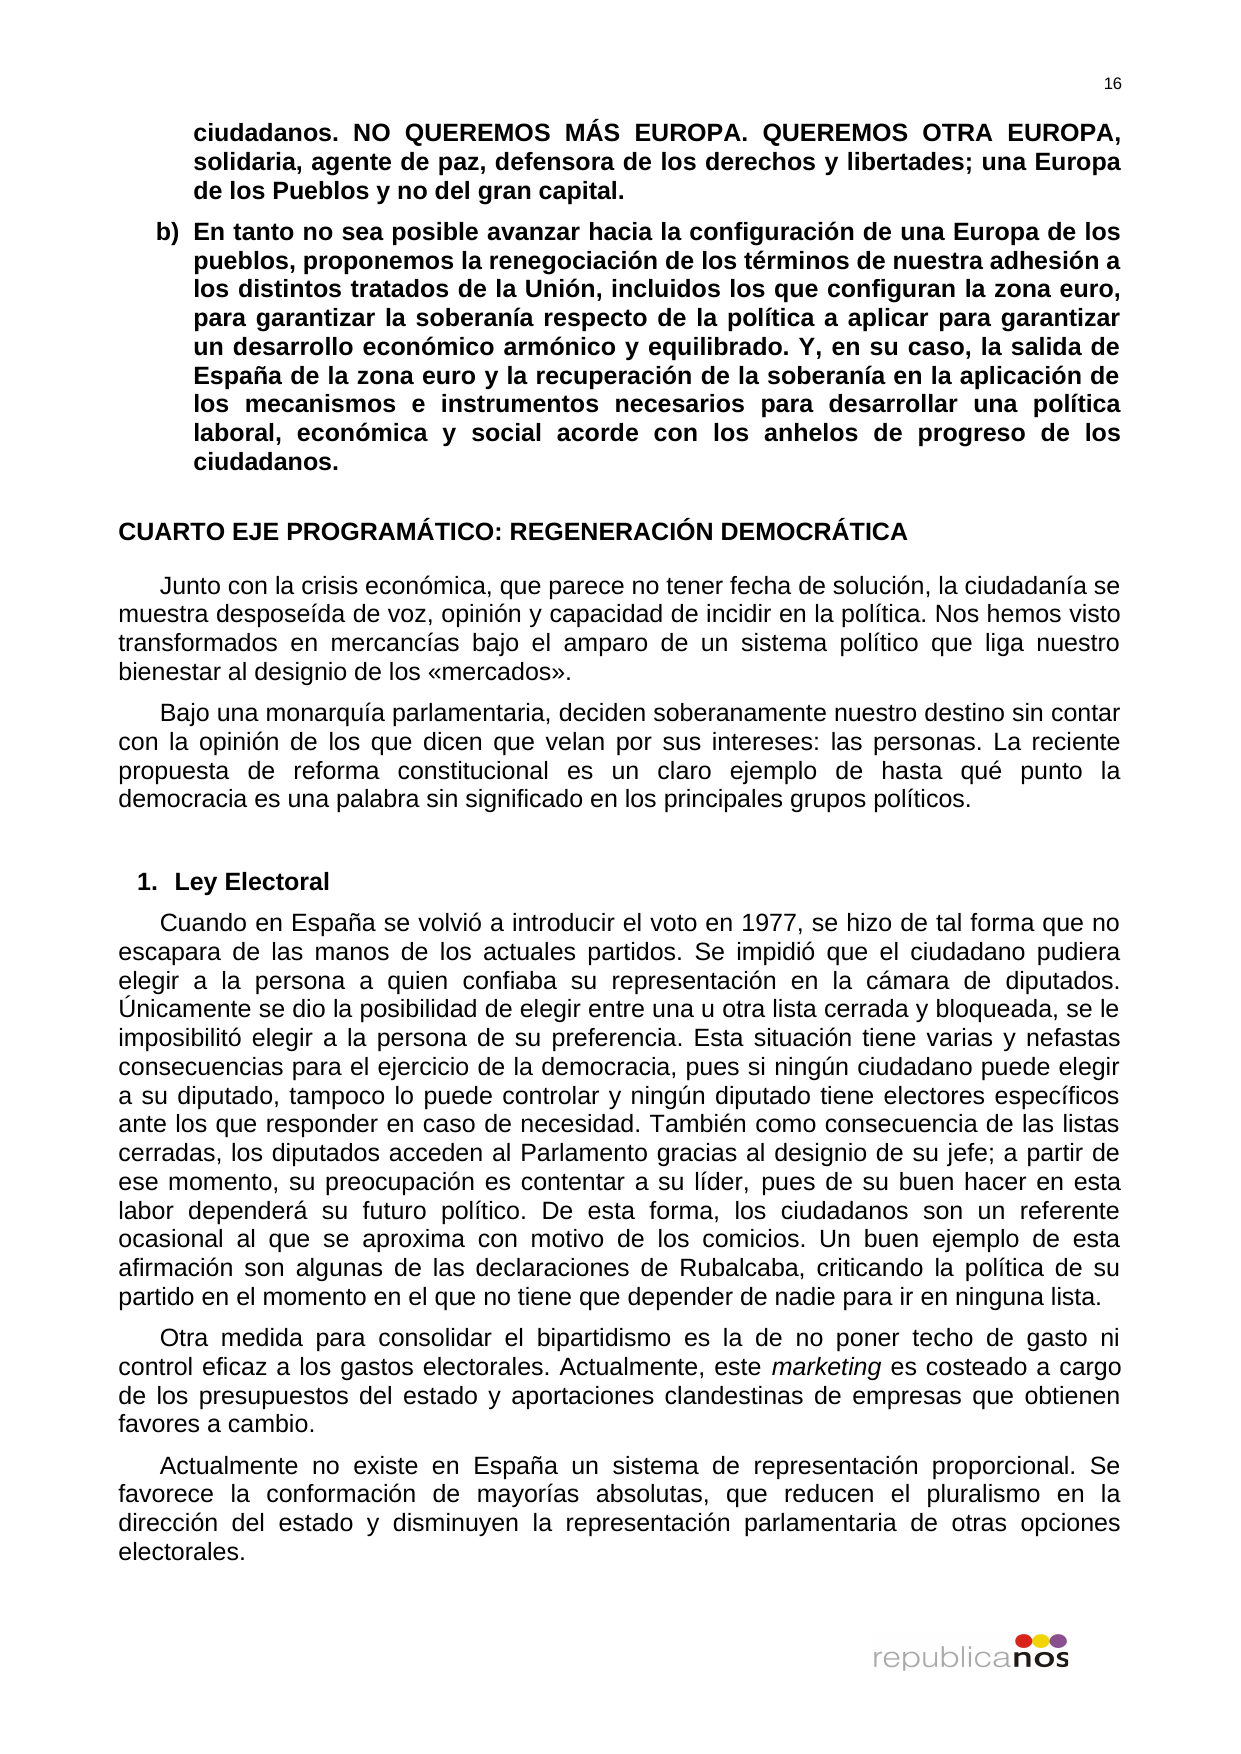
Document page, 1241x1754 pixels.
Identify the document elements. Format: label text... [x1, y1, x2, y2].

list En tanto no sea posible avanzar hacia la configuración de una Europa de los pueblos, proponemos la renegociación de los términos de nuestra adhesión a los distintos tratados de la Unión, incluidos los que configuran la zona euro, para garantizar la soberanía respecto de la política a aplicar para garantizar un desarrollo económico armónico y equilibrado. Y, en su caso, la salida de España de la zona euro y la recuperación de la soberanía en la aplicación de los mecanismos e instrumentos necesarios para desarrollar una política laboral, económica y social acorde con los anhelos de progreso de los ciudadanos. [156, 217, 1122, 476]
picture [871, 1632, 1069, 1671]
text Actualmente no existe en España un sistema de representación proporcional. Se favorece la conformación de mayorías absolutas, que reducen el pluralismo en la dirección del estado y disminuyen la representación parlamentaria de otras opciones electorales. [118, 1451, 1122, 1566]
list ciudadanos. NO QUEREMOS MÁS EUROPA. QUEREMOS OTRA EUROPA, solidaria, agente de paz, defensora de los derechos y libertades; una Europa de los Pueblos y no del gran capital. [156, 118, 1122, 204]
text Otra medida para consolidar el bipartidismo es la de no poner techo de gasto ni control eficaz a los gastos electorales. Actualmente, este marketing es costeado a cargo de los presupuestos del estado y aportaciones clandestinas de empresas que obtienen favores a cambio. [118, 1323, 1122, 1438]
text Cuando en España se volvió a introducir el voto en 1977, se hizo de tal forma que no escapara de las manos de los actuales partidos. Se impidió que el ciudadano pudiera elegir a la persona a quien confiaba su representación en la cámara de diputados. Únicamente se dio la posibilidad de elegir entre una u otra lista cerrada y bloqueada, se le imposibilitó elegir a la persona de su preferencia. Esta situación tiene varias y nefastas consecuencias para el ejercicio de la democracia, pues si ningún ciudadano puede elegir a su diputado, tampoco lo puede controlar y ningún diputado tiene electores específicos ante los que responder en caso de necesidad. También como consecuencia de las listas cerradas, los diputados acceden al Parlamento gracias al designio de su jefe; a partir de ese momento, su preocupación es contentar a su líder, pues de su buen hacer en esta labor dependerá su futuro político. De esta forma, los ciudadanos son un referente ocasional al que se aproxima con motivo de los comicios. Un buen ejemplo de esta afirmación son algunas de las declaraciones de Rubalcaba, criticando la política de su partido en el momento en el que no tiene que depender de nadie para ir en ninguna lista. [118, 908, 1122, 1311]
text Bajo una monarquía parlamentaria, deciden soberanamente nuestro destino sin contar con la opinión de los que dicen que velan por sus intereses: las personas. La reciente propuesta de reforma constitucional es un claro ejemplo de hasta qué punto la democracia es una palabra sin significado en los principales grupos políticos. [118, 698, 1122, 813]
list Ley Electoral [137, 867, 1122, 896]
text CUARTO EJE PROGRAMÁTICO: REGENERACIÓN DEMOCRÁTICA [118, 488, 1122, 546]
text Junto con la crisis económica, que parece no tener fecha de solución, la ciudadanía se muestra desposeída de voz, opinión y capacidad de incidir en la política. Nos hemos visto transformados en mercancías bajo el amparo de un sistema político que liga nuestro bienestar al designio de los «mercados». [118, 571, 1122, 686]
